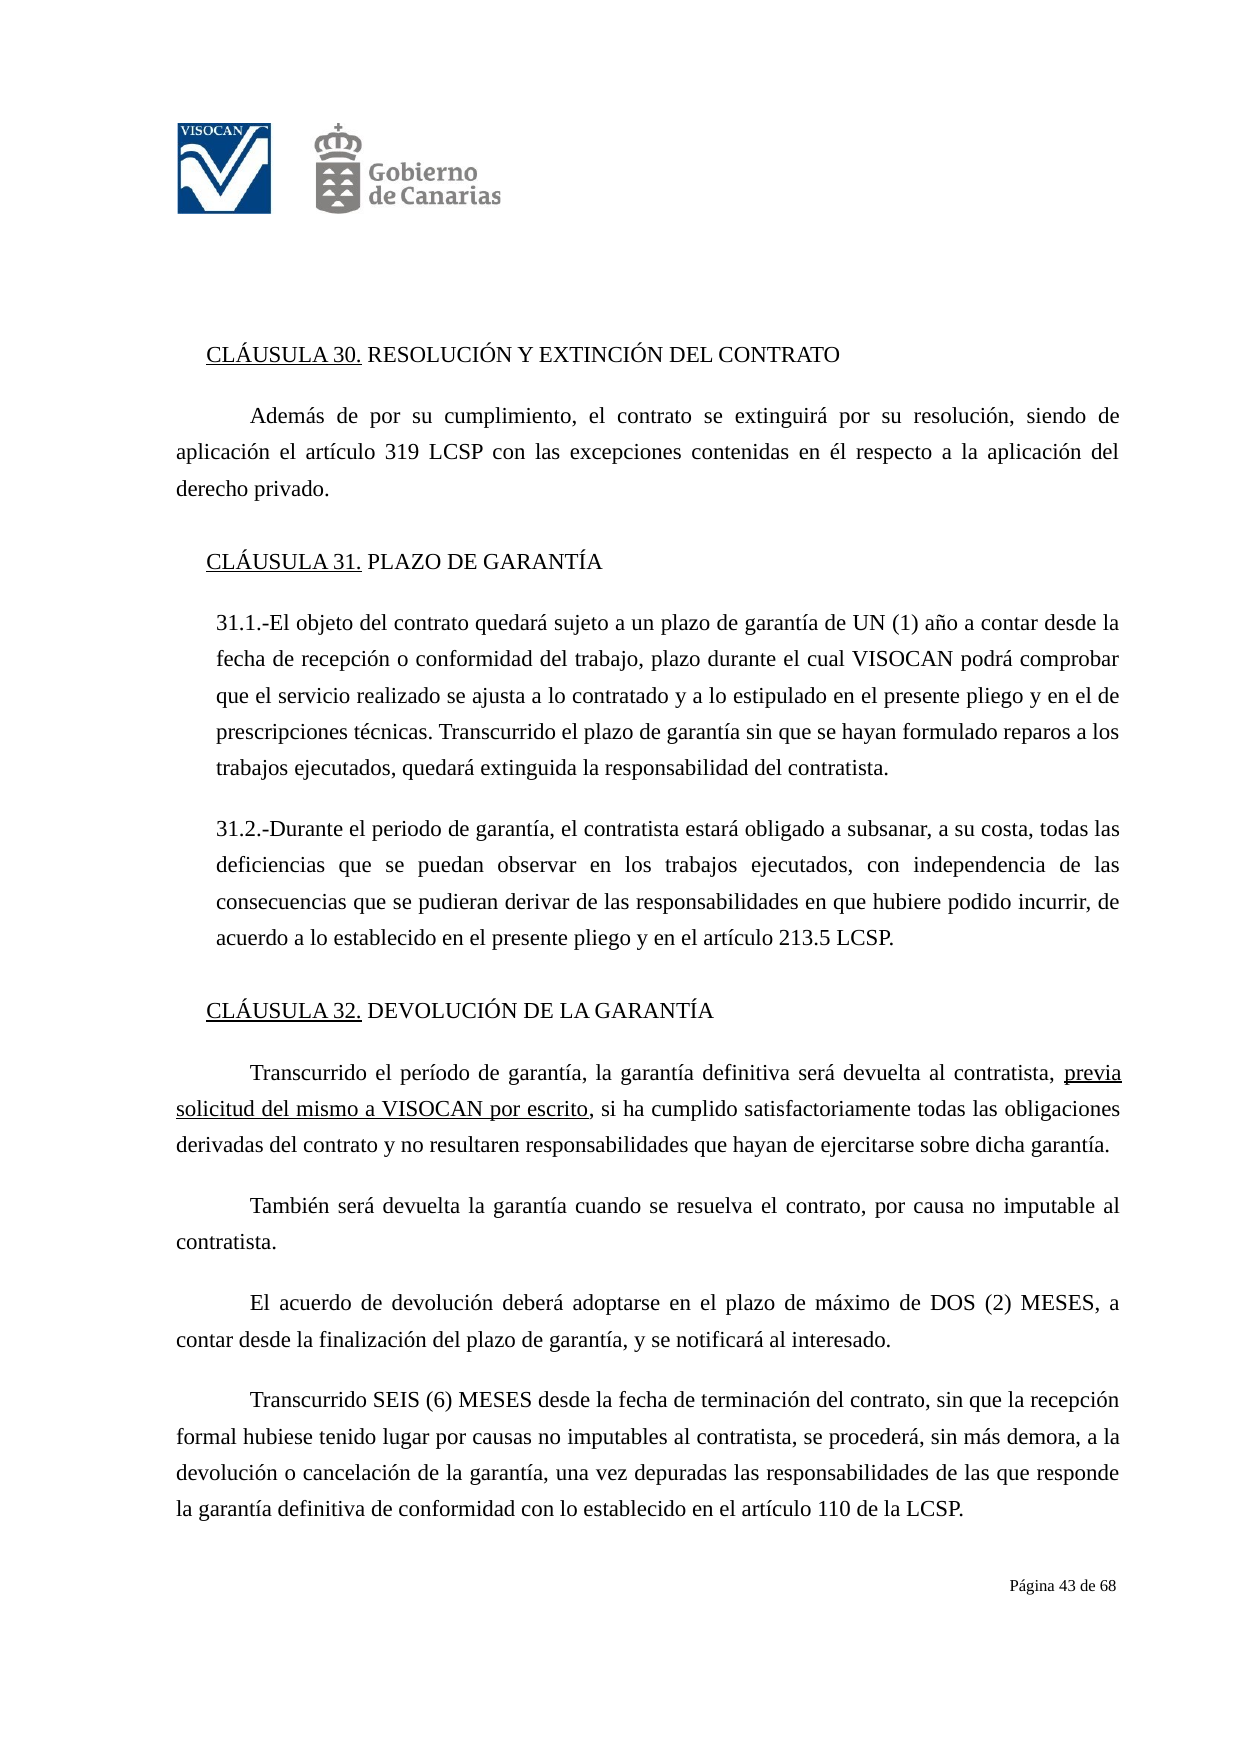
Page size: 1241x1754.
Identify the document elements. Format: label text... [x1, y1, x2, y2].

text 31.1.-El objeto del contrato quedará sujeto a un plazo de garantía de UN (1) año a contar desde la fecha de recepción o conformidad del trabajo, plazo durante el cual VISOCAN podrá comprobar que el servicio realizado se ajusta a lo contratado y a lo estipulado en el presente pliego y en el de prescripciones técnicas. Transcurrido el plazo de garantía sin que se hayan formulado reparos a los trabajos ejecutados, quedará extinguida la responsabilidad del contratista. [216, 609, 1121, 781]
text El acuerdo de devolución deberá adoptarse en el plazo de máximo de DOS (2) MESES, a contar desde la finalización del plazo de garantía, y se notificará al interesado. [176, 1289, 1121, 1352]
text Transcurrido el período de garantía, la garantía definitiva será devuelta al contratista, previa solicitud del mismo a VISOCAN por escrito, si ha cumplido satisfactoriamente todas las obligaciones derivadas del contrato y no resultaren responsabilidades que hayan de ejercitarse sobre dicha garantía. [176, 1058, 1121, 1158]
subtitle CLÁUSULA 31. PLAZO DE GARANTÍA [206, 548, 1121, 574]
text Transcurrido SEIS (6) MESES desde la fecha de terminación del contrato, sin que la recepción formal hubiese tenido lugar por causas no imputables al contratista, se procederá, sin más demora, a la devolución o cancelación de la garantía, una vez depuradas las responsabilidades de las que responde la garantía definitiva de conformidad con lo establecido en el artículo 110 de la LCSP. [176, 1386, 1121, 1522]
subtitle CLÁUSULA 32. DEVOLUCIÓN DE LA GARANTÍA [206, 998, 1121, 1024]
text También será devuelta la garantía cuando se resuelva el contrato, por causa no imputable al contratista. [176, 1192, 1121, 1255]
text Además de por su cumplimiento, el contrato se extinguirá por su resolución, siendo de aplicación el artículo 319 LCSP con las excepciones contenidas en él respecto a la aplicación del derecho privado. [176, 402, 1121, 501]
subtitle CLÁUSULA 30. RESOLUCIÓN Y EXTINCIÓN DEL CONTRATO [206, 341, 1121, 367]
text 31.2.-Durante el periodo de garantía, el contratista estará obligado a subsanar, a su costa, todas las deficiencias que se puedan observar en los trabajos ejecutados, con independencia de las consecuencias que se pudieran derivar de las responsabilidades en que hubiere podido incurrir, de acuerdo a lo establecido en el presente pliego y en el artículo 213.5 LCSP. [216, 815, 1121, 951]
